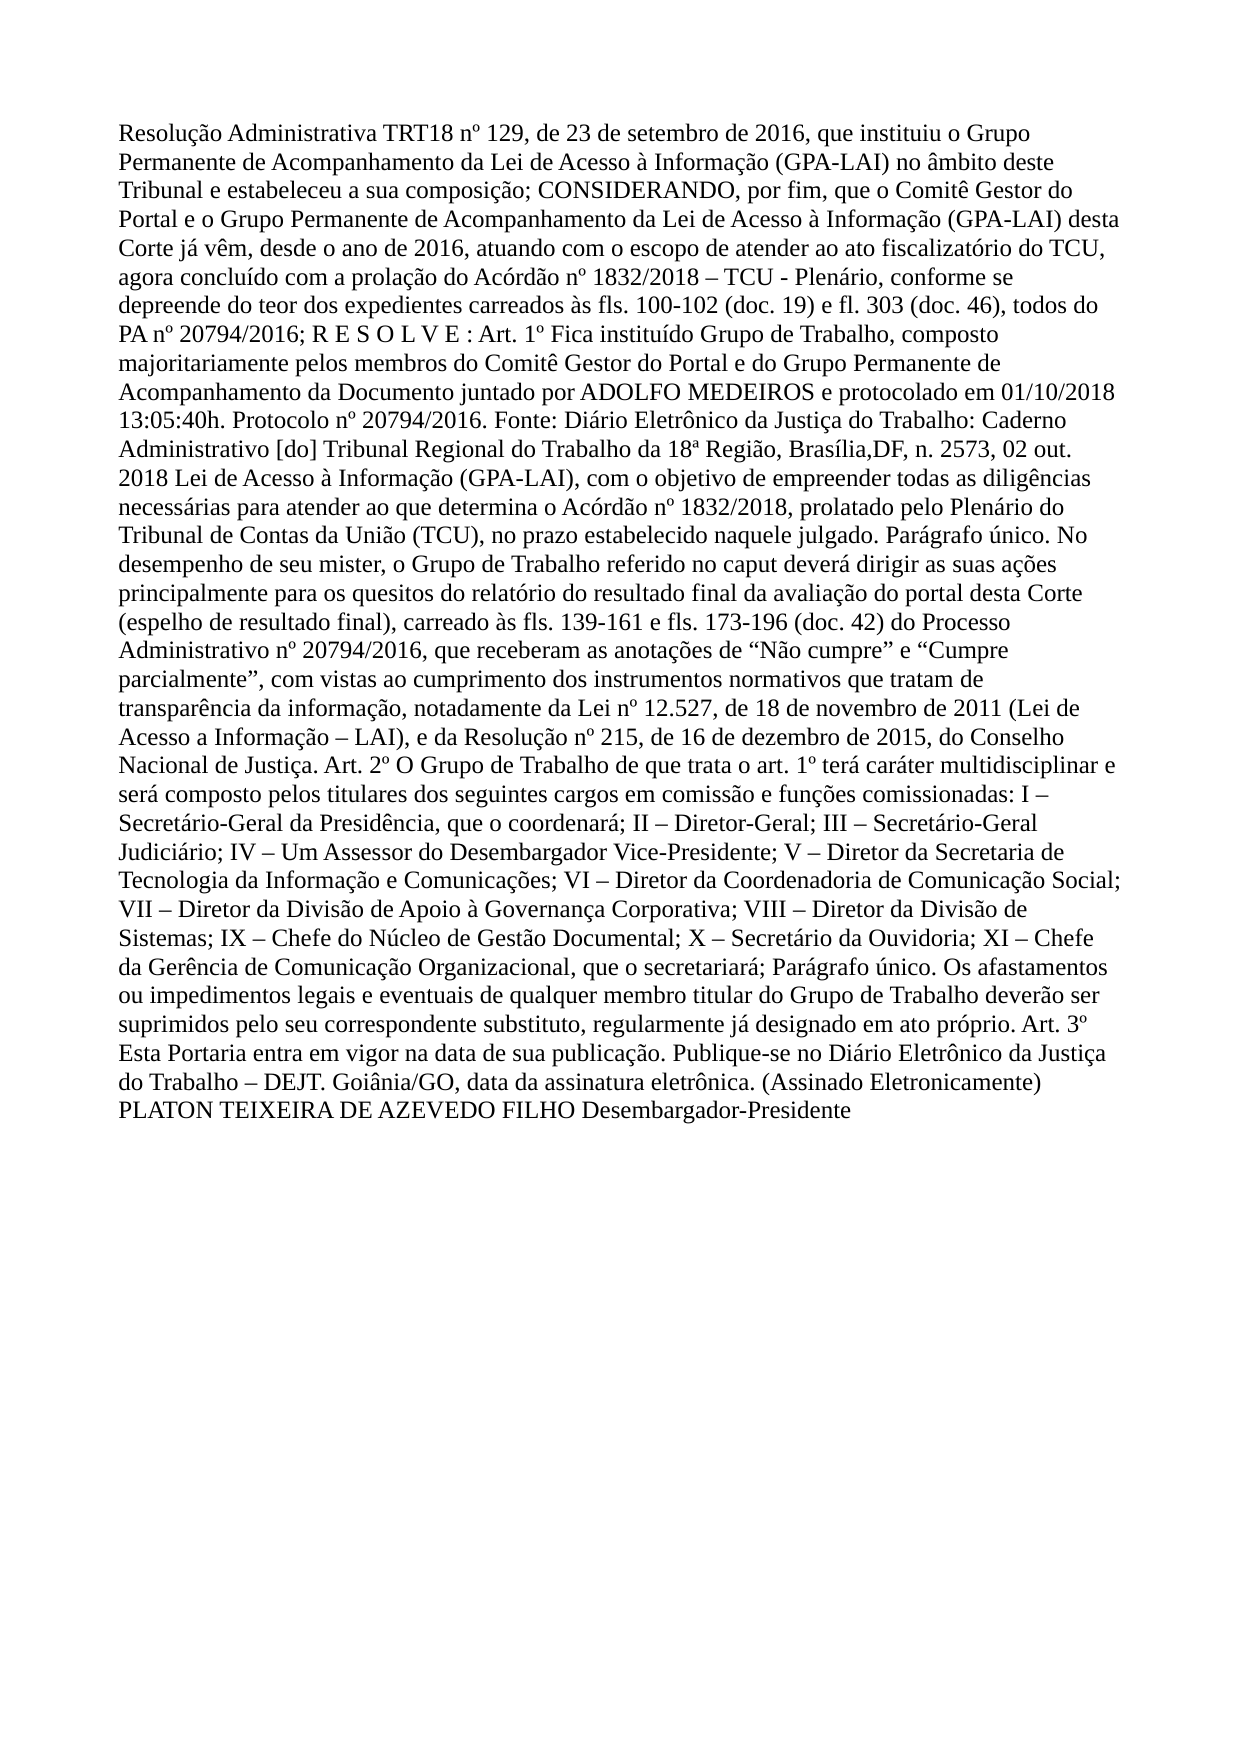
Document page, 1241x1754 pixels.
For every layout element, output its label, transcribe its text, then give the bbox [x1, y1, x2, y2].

text Resolução Administrativa TRT18 nº 129, de 23 de setembro de 2016, que instituiu o Grupo Permanente de Acompanhamento da Lei de Acesso à Informação (GPA-LAI) no âmbito deste Tribunal e estabeleceu a sua composição; CONSIDERANDO, por fim, que o Comitê Gestor do Portal e o Grupo Permanente de Acompanhamento da Lei de Acesso à Informação (GPA-LAI) desta Corte já vêm, desde o ano de 2016, atuando com o escopo de atender ao ato fiscalizatório do TCU, agora concluído com a prolação do Acórdão nº 1832/2018 – TCU - Plenário, conforme se depreende do teor dos expedientes carreados às fls. 100-102 (doc. 19) e fl. 303 (doc. 46), todos do PA nº 20794/2016; R E S O L V E : Art. 1º Fica instituído Grupo de Trabalho, composto majoritariamente pelos membros do Comitê Gestor do Portal e do Grupo Permanente de Acompanhamento da Documento juntado por ADOLFO MEDEIROS e protocolado em 01/10/2018 13:05:40h. Protocolo nº 20794/2016. Fonte: Diário Eletrônico da Justiça do Trabalho: Caderno Administrativo [do] Tribunal Regional do Trabalho da 18ª Região, Brasília,DF, n. 2573, 02 out. 2018 Lei de Acesso à Informação (GPA-LAI), com o objetivo de empreender todas as diligências necessárias para atender ao que determina o Acórdão nº 1832/2018, prolatado pelo Plenário do Tribunal de Contas da União (TCU), no prazo estabelecido naquele julgado. Parágrafo único. No desempenho de seu mister, o Grupo de Trabalho referido no caput deverá dirigir as suas ações principalmente para os quesitos do relatório do resultado final da avaliação do portal desta Corte (espelho de resultado final), carreado às fls. 139-161 e fls. 173-196 (doc. 42) do Processo Administrativo nº 20794/2016, que receberam as anotações de “Não cumpre” e “Cumpre parcialmente”, com vistas ao cumprimento dos instrumentos normativos que tratam de transparência da informação, notadamente da Lei nº 12.527, de 18 de novembro de 2011 (Lei de Acesso a Informação – LAI), e da Resolução nº 215, de 16 de dezembro de 2015, do Conselho Nacional de Justiça. Art. 2º O Grupo de Trabalho de que trata o art. 1º terá caráter multidisciplinar e será composto pelos titulares dos seguintes cargos em comissão e funções comissionadas: I – Secretário-Geral da Presidência, que o coordenará; II – Diretor-Geral; III – Secretário-Geral Judiciário; IV – Um Assessor do Desembargador Vice-Presidente; V – Diretor da Secretaria de Tecnologia da Informação e Comunicações; VI – Diretor da Coordenadoria de Comunicação Social; VII – Diretor da Divisão de Apoio à Governança Corporativa; VIII – Diretor da Divisão de Sistemas; IX – Chefe do Núcleo de Gestão Documental; X – Secretário da Ouvidoria; XI – Chefe da Gerência de Comunicação Organizacional, que o secretariará; Parágrafo único. Os afastamentos ou impedimentos legais e eventuais de qualquer membro titular do Grupo de Trabalho deverão ser suprimidos pelo seu correspondente substituto, regularmente já designado em ato próprio. Art. 3º Esta Portaria entra em vigor na data de sua publicação. Publique-se no Diário Eletrônico da Justiça do Trabalho – DEJT. Goiânia/GO, data da assinatura eletrônica. (Assinado Eletronicamente) PLATON TEIXEIRA DE AZEVEDO FILHO Desembargador-Presidente [118, 118, 1122, 1124]
